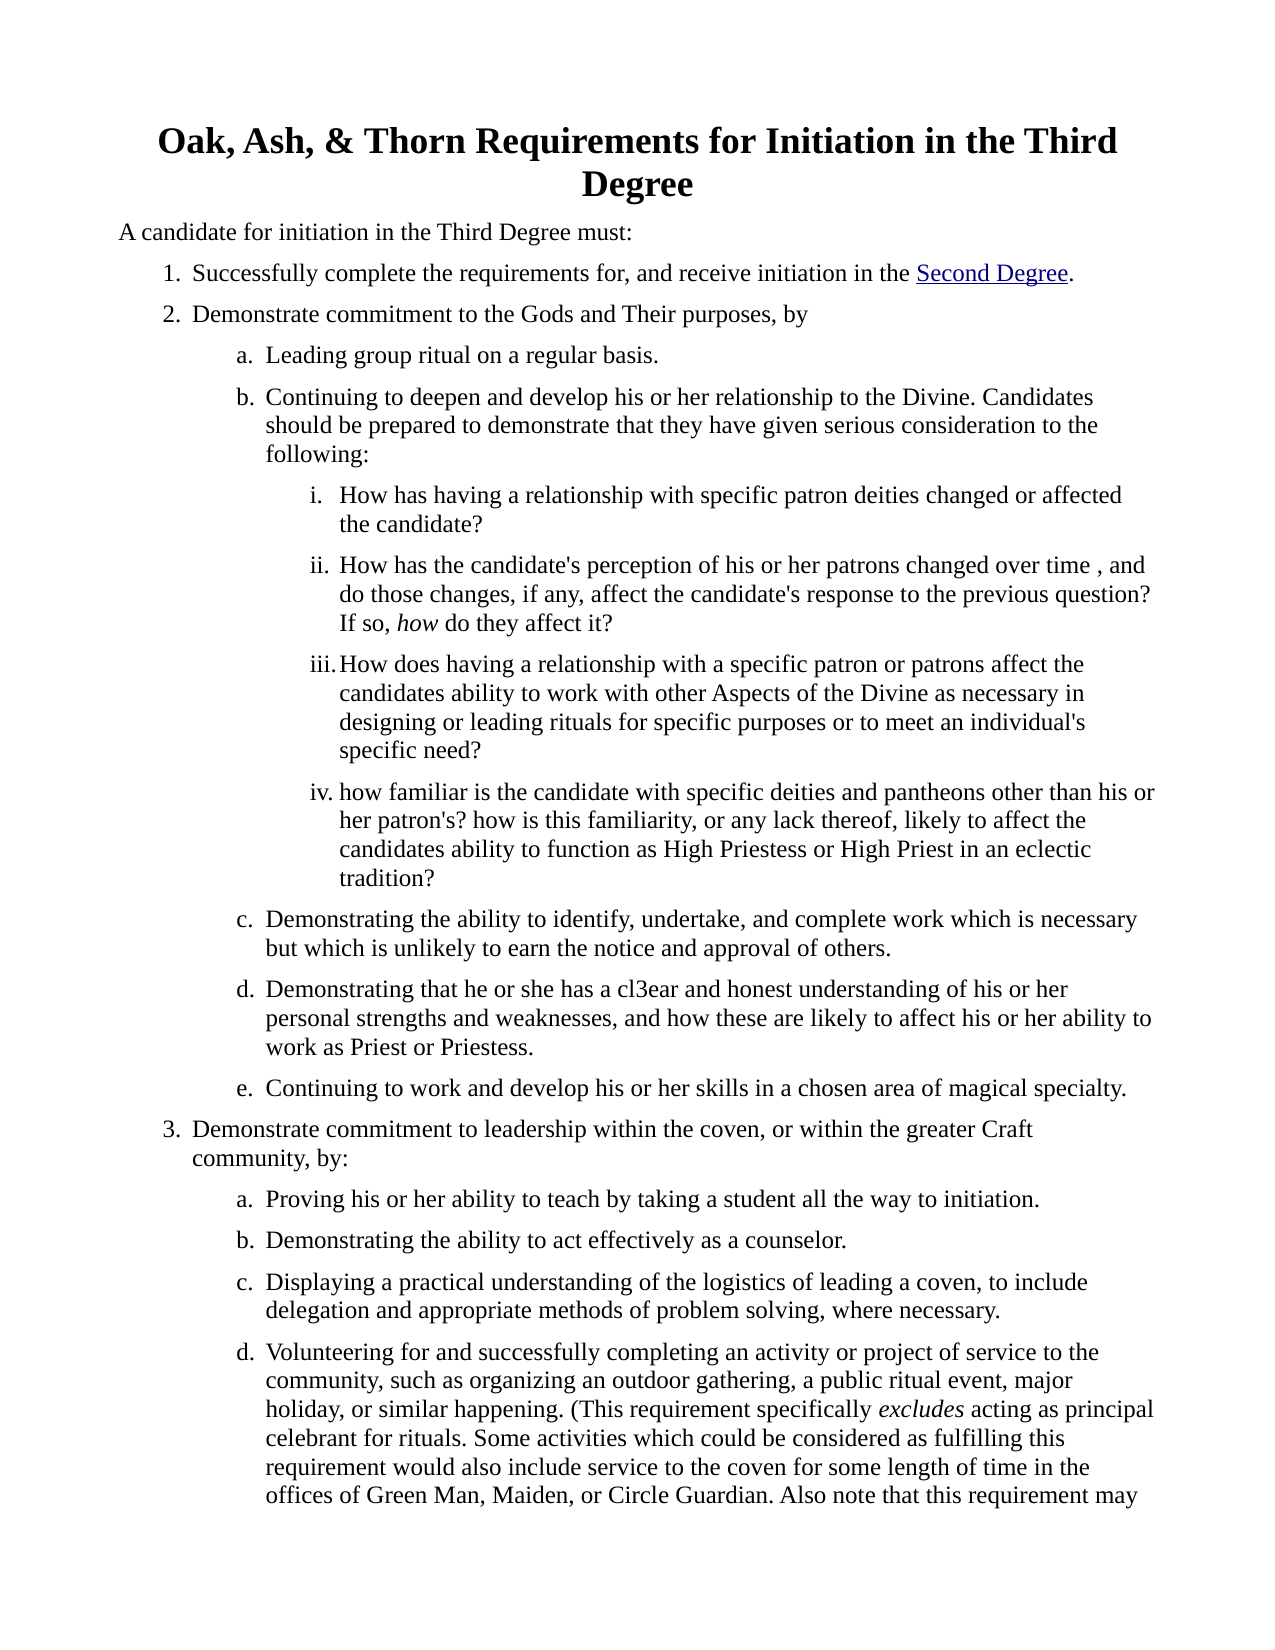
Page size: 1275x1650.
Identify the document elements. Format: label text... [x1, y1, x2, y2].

list how familiar is the candidate with specific deities and pantheons other than his or her patron's? how is this familiarity, or any lack thereof, likely to affect the candidates ability to function as High Priestess or High Priest in an eclectic tradition? [309, 777, 1157, 892]
list Successfully complete the requirements for, and receive initiation in the Second Degree. [162, 258, 1157, 287]
list Demonstrating that he or she has a cl3ear and honest understanding of his or her personal strengths and weaknesses, and how these are likely to affect his or her ability to work as Priest or Priestess. [236, 974, 1157, 1061]
list Continuing to deepen and develop his or her relationship to the Divine. Candidates should be prepared to demonstrate that they have given serious consideration to the following: [236, 382, 1157, 468]
list How has the candidate's perception of his or her patrons changed over time , and do those changes, if any, affect the candidate's response to the previous question? If so, how do they affect it? [309, 551, 1157, 637]
list Demonstrate commitment to leadership within the coven, or within the greater Craft community, by: [162, 1114, 1157, 1172]
text A candidate for initiation in the Third Degree must: [118, 217, 1157, 246]
list How does having a relationship with a specific patron or patrons affect the candidates ability to work with other Aspects of the Divine as necessary in designing or leading rituals for specific purposes or to meet an individual's specific need? [309, 649, 1157, 764]
list How has having a relationship with specific patron deities changed or affected the candidate? [309, 481, 1157, 538]
list Demonstrating the ability to identify, undertake, and complete work which is necessary but which is unlikely to earn the notice and approval of others. [236, 904, 1157, 962]
list Demonstrate commitment to the Gods and Their purposes, by [162, 299, 1157, 328]
list Volunteering for and successfully completing an activity or project of service to the community, such as organizing an outdoor gathering, a public ritual event, major holiday, or similar happening. (This requirement specifically excludes acting as principal celebrant for rituals. Some activities which could be considered as fulfilling this requirement would also include service to the coven for some length of time in the offices of Green Man, Maiden, or Circle Guardian. Also note that this requirement may [236, 1337, 1157, 1509]
list Leading group ritual on a regular basis. [236, 341, 1157, 369]
list Continuing to work and develop his or her skills in a chosen area of magical specialty. [236, 1073, 1157, 1102]
text Oak, Ash, & Thorn Requirements for Initiation in the Third Degree [118, 118, 1157, 204]
list Demonstrating the ability to act effectively as a counselor. [236, 1226, 1157, 1254]
list Proving his or her ability to teach by taking a student all the way to initiation. [236, 1184, 1157, 1213]
list Displaying a practical understanding of the logistics of leading a coven, to include delegation and appropriate methods of problem solving, where necessary. [236, 1267, 1157, 1324]
